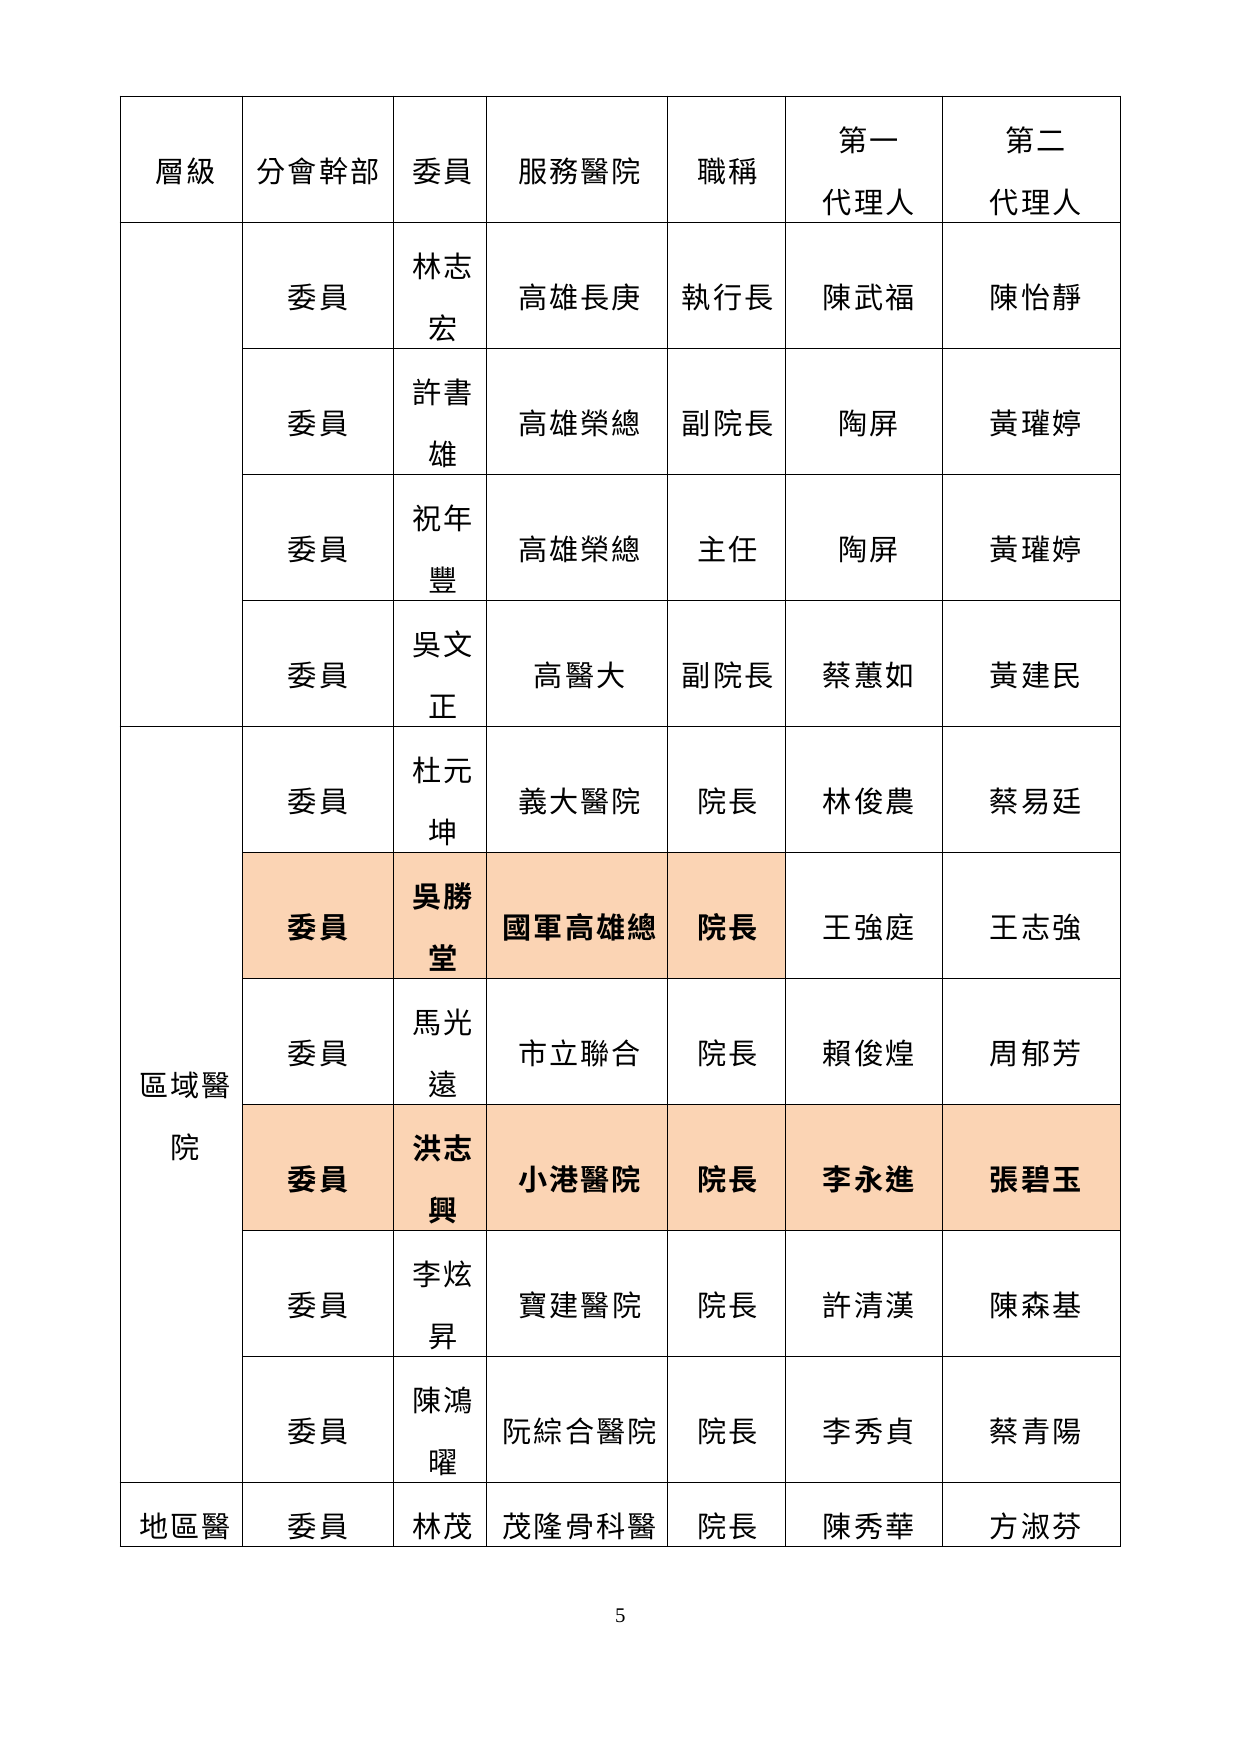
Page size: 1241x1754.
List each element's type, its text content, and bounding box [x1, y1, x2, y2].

table_cell 副院長 [668, 349, 785, 474]
table_cell 小港醫院 [487, 1105, 667, 1230]
table_cell 院長 [668, 1105, 785, 1230]
table_cell 洪志興 [394, 1105, 486, 1230]
table_cell 方淑芬 [943, 1483, 1120, 1546]
table_cell 委員 [243, 475, 393, 600]
table_cell 陳鴻曜 [394, 1357, 486, 1482]
table_header 服務醫院 [487, 97, 667, 222]
table_cell 委員 [243, 727, 393, 852]
table_cell [121, 223, 242, 726]
table_cell 黃建民 [943, 601, 1120, 726]
table_cell 院長 [668, 1357, 785, 1482]
table_cell 李永進 [786, 1105, 942, 1230]
table_cell 張碧玉 [943, 1105, 1120, 1230]
table_cell 主任 [668, 475, 785, 600]
table_cell 院長 [668, 979, 785, 1104]
table_cell 委員 [243, 601, 393, 726]
table_cell 委員 [243, 223, 393, 348]
table_cell 李秀貞 [786, 1357, 942, 1482]
table_cell 院長 [668, 853, 785, 978]
table_cell 賴俊煌 [786, 979, 942, 1104]
table_cell 王志強 [943, 853, 1120, 978]
table_cell 黃瓘婷 [943, 349, 1120, 474]
table_cell 馬光遠 [394, 979, 486, 1104]
table_cell 委員 [243, 1231, 393, 1356]
table_cell 委員 [243, 1483, 393, 1546]
table_cell 執行長 [668, 223, 785, 348]
table_cell 陳武福 [786, 223, 942, 348]
table_cell 蔡易廷 [943, 727, 1120, 852]
table_cell 高醫大 [487, 601, 667, 726]
table_header 第一 代理人 [786, 97, 942, 222]
table_header 層級 [121, 97, 242, 222]
table_cell 高雄榮總 [487, 475, 667, 600]
table_cell 市立聯合 [487, 979, 667, 1104]
table_cell 陳森基 [943, 1231, 1120, 1356]
table_cell 院長 [668, 727, 785, 852]
table_cell 委員 [243, 1357, 393, 1482]
table_cell 蔡蕙如 [786, 601, 942, 726]
table_cell 王強庭 [786, 853, 942, 978]
table_cell 蔡青陽 [943, 1357, 1120, 1482]
table_cell 許書雄 [394, 349, 486, 474]
table_header 職稱 [668, 97, 785, 222]
table_header 第二 代理人 [943, 97, 1120, 222]
table_cell 祝年豐 [394, 475, 486, 600]
table_cell 國軍高雄總 [487, 853, 667, 978]
table_cell 高雄長庚 [487, 223, 667, 348]
table_cell 院長 [668, 1483, 785, 1546]
table_cell 林茂 [394, 1483, 486, 1546]
table_cell 周郁芳 [943, 979, 1120, 1104]
table_cell 區域醫院 [121, 727, 242, 1482]
table_header 委員 [394, 97, 486, 222]
table_cell 許清漢 [786, 1231, 942, 1356]
table_cell 林志宏 [394, 223, 486, 348]
table_cell 黃瓘婷 [943, 475, 1120, 600]
table_cell 院長 [668, 1231, 785, 1356]
table_cell 陶屏 [786, 349, 942, 474]
table_cell 吳文正 [394, 601, 486, 726]
table_cell 委員 [243, 853, 393, 978]
table_cell 陳怡靜 [943, 223, 1120, 348]
table_cell 吳勝堂 [394, 853, 486, 978]
table_cell 義大醫院 [487, 727, 667, 852]
table_header 分會幹部 [243, 97, 393, 222]
table_cell 委員 [243, 349, 393, 474]
table_cell 委員 [243, 979, 393, 1104]
table_cell 寶建醫院 [487, 1231, 667, 1356]
table_cell 地區醫 [121, 1483, 242, 1546]
table_cell 阮綜合醫院 [487, 1357, 667, 1482]
table_cell 副院長 [668, 601, 785, 726]
table_cell 陳秀華 [786, 1483, 942, 1546]
table_cell 杜元坤 [394, 727, 486, 852]
table_cell 委員 [243, 1105, 393, 1230]
table_cell 茂隆骨科醫 [487, 1483, 667, 1546]
table_cell 李炫昇 [394, 1231, 486, 1356]
table_cell 林俊農 [786, 727, 942, 852]
table_cell 陶屏 [786, 475, 942, 600]
table_cell 高雄榮總 [487, 349, 667, 474]
